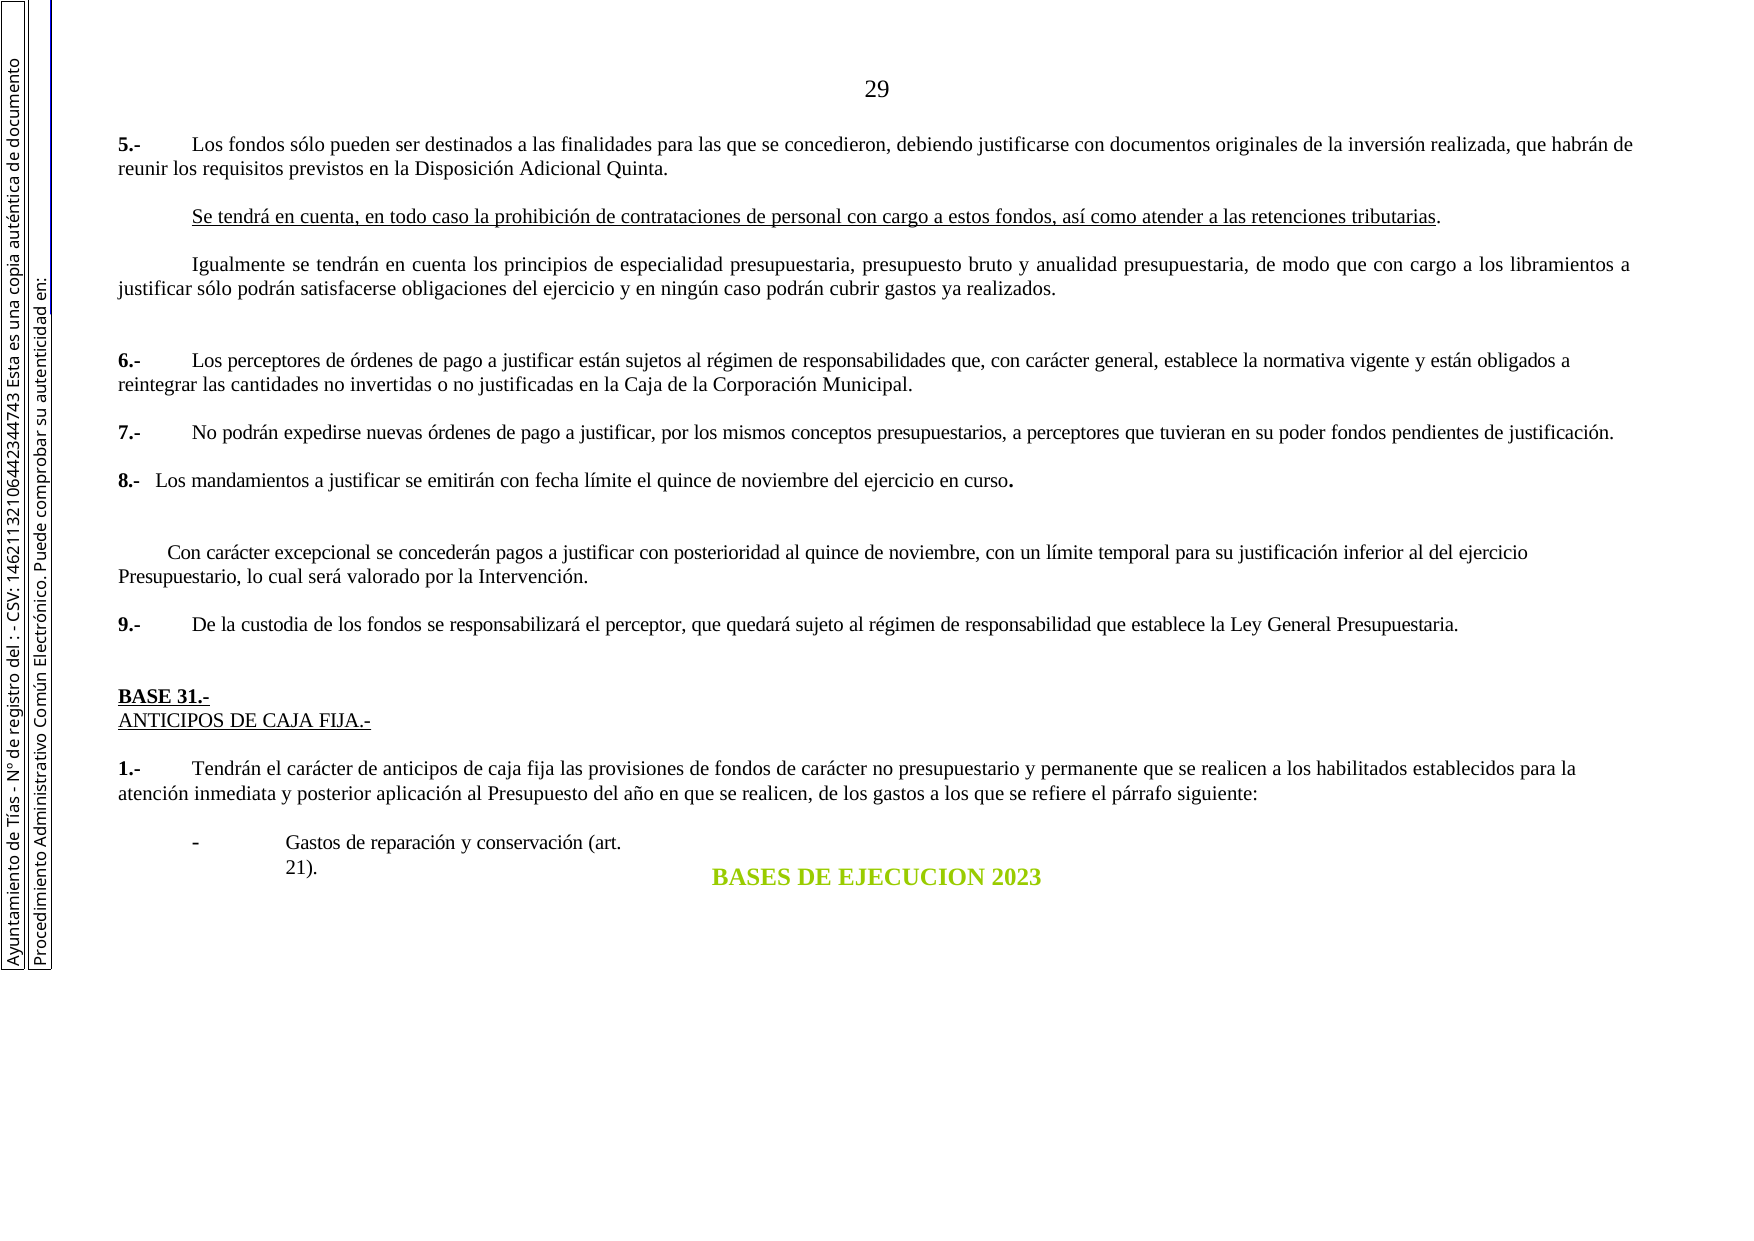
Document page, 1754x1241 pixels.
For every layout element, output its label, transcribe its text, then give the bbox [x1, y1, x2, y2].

text 5.- Los fondos sólo pueden ser destinados a las finalidades para las que se concedieron, debiendo justificarse con documentos originales de la inversión realizada, que habrán de reunir los requisitos previstos en la Disposición Adicional Quinta. [118, 131, 1636, 179]
text 7.- No podrán expedirse nuevas órdenes de pago a justificar, por los mismos conceptos presupuestarios, a perceptores que tuvieran en su poder fondos pendientes de justificación. [118, 420, 1648, 444]
subtitle BASES DE EJECUCION 2023 [712, 862, 1648, 891]
text Igualmente se tendrán en cuenta los principios de especialidad presupuestaria, presupuesto bruto y anualidad presupuestaria, de modo que con cargo a los libramientos a justificar sólo podrán satisfacerse obligaciones del ejercicio y en ningún caso podrán cubrir gastos ya realizados. [118, 252, 1648, 300]
subtitle BASE 31.- [118, 684, 1648, 708]
text 9.- De la custodia de los fondos se responsabilizará el perceptor, que quedará sujeto al régimen de responsabilidad que establece la Ley General Presupuestaria. [118, 612, 1648, 636]
text 8.- Los mandamientos a justificar se emitirán con fecha límite el quince de noviembre del ejercicio en curso. [118, 468, 1648, 492]
text Se tendrá en cuenta, en todo caso la prohibición de contrataciones de personal con cargo a estos fondos, así como atender a las retenciones tributarias. [192, 204, 1648, 228]
list Ayuntamiento de Tías - Nº de registro del : - CSV: 14621132106442344743 Esta es una copia auténtica de documento original ele [2, 4, 22, 969]
subtitle 29 [400, 74, 1353, 103]
text 6.- Los perceptores de órdenes de pago a justificar están sujetos al régimen de responsabilidades que, con carácter general, establece la normativa vigente y están obligados a reintegrar las cantidades no invertidas o no justificadas en la Caja de la Corporación Municipal. [118, 348, 1636, 396]
text 1.- Tendrán el carácter de anticipos de caja fija las provisiones de fondos de carácter no presupuestario y permanente que se realicen a los habilitados establecidos para la atención inmediata y posterior aplicación al Presupuesto del año en que se realicen, de los gastos a los que se refiere el párrafo siguiente: [118, 756, 1636, 804]
text ANTICIPOS DE CAJA FIJA.- [118, 708, 1648, 732]
list Procedimiento Administrativo Común Electrónico. Puede comprobar su autenticidad en: http://sede.ayuntamientodetias.es/validacio [29, 0, 49, 969]
list Gastos de reparación y conservación (art. 21). [192, 828, 654, 879]
text Con carácter excepcional se concederán pagos a justificar con posterioridad al quince de noviembre, con un límite temporal para su justificación inferior al del ejercicio Presupuestario, lo cual será valorado por la Intervención. [118, 540, 1636, 588]
